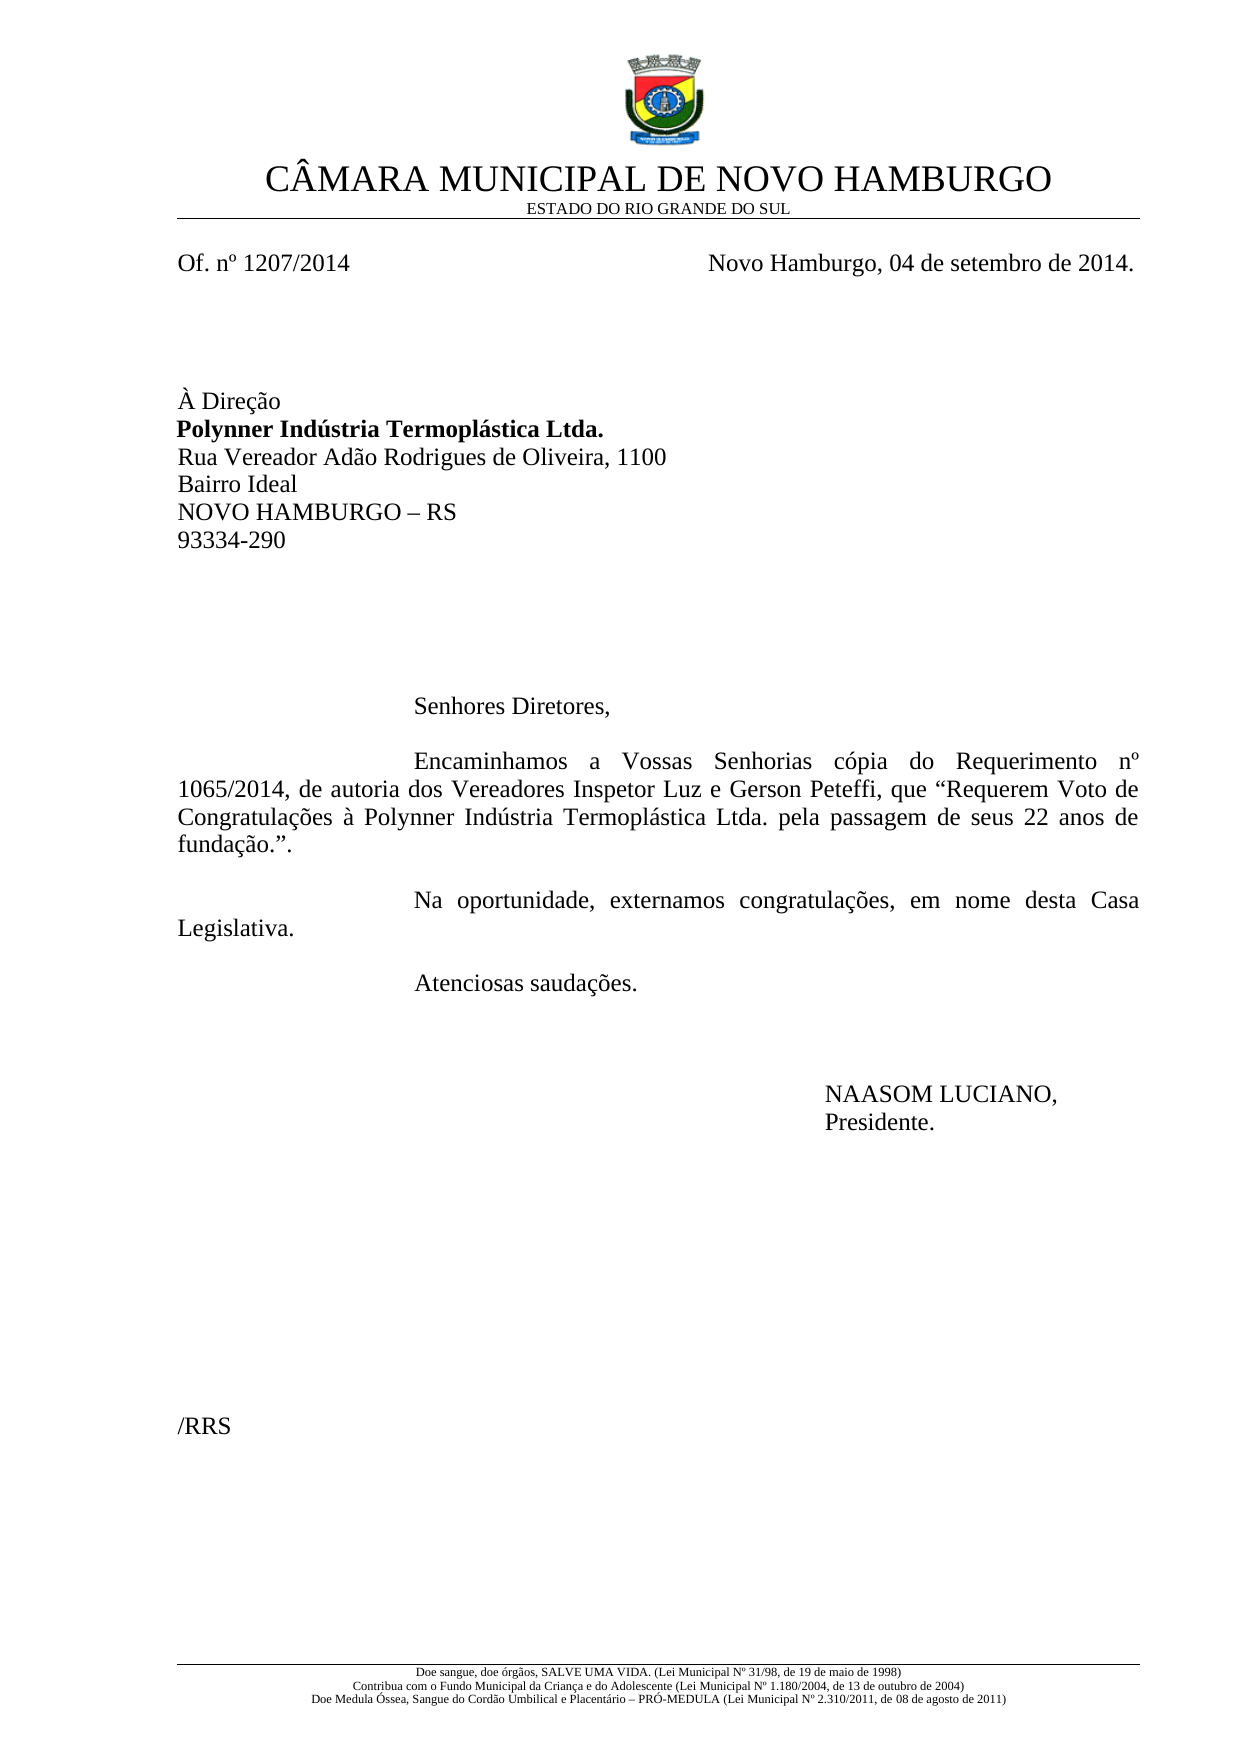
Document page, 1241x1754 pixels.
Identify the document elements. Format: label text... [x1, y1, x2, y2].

text Senhores Diretores, [177, 692, 1140, 720]
text Rua Vereador Adão Rodrigues de Oliveira, 1100 [177, 443, 1140, 470]
picture [618, 47, 708, 150]
text Na oportunidade, externamos congratulações, em nome desta Casa Legislativa. [177, 886, 1140, 941]
text À Direção [177, 387, 1140, 415]
text Presidente. [177, 1108, 1140, 1135]
text 93334-290 [177, 526, 1140, 553]
text Of. nº 1207/2014 Novo Hamburgo, 04 de setembro de 2014. [177, 249, 1140, 276]
text NOVO HAMBURGO – RS [177, 498, 1140, 526]
text Polynner Indústria Termoplástica Ltda. [176, 415, 1140, 443]
text Atenciosas saudações. [414, 969, 1140, 997]
text /RRS [177, 1412, 1140, 1440]
text Bairro Ideal [177, 470, 1140, 498]
text NAASOM LUCIANO, [177, 1080, 1140, 1108]
text Encaminhamos a Vossas Senhorias cópia do Requerimento nº 1065/2014, de autoria dos Vereadores Inspetor Luz e Gerson Peteffi, que “Requerem Voto de Congratulações à Polynner Indústria Termoplástica Ltda. pela passagem de seus 22 anos de fundação.”. [177, 747, 1140, 858]
